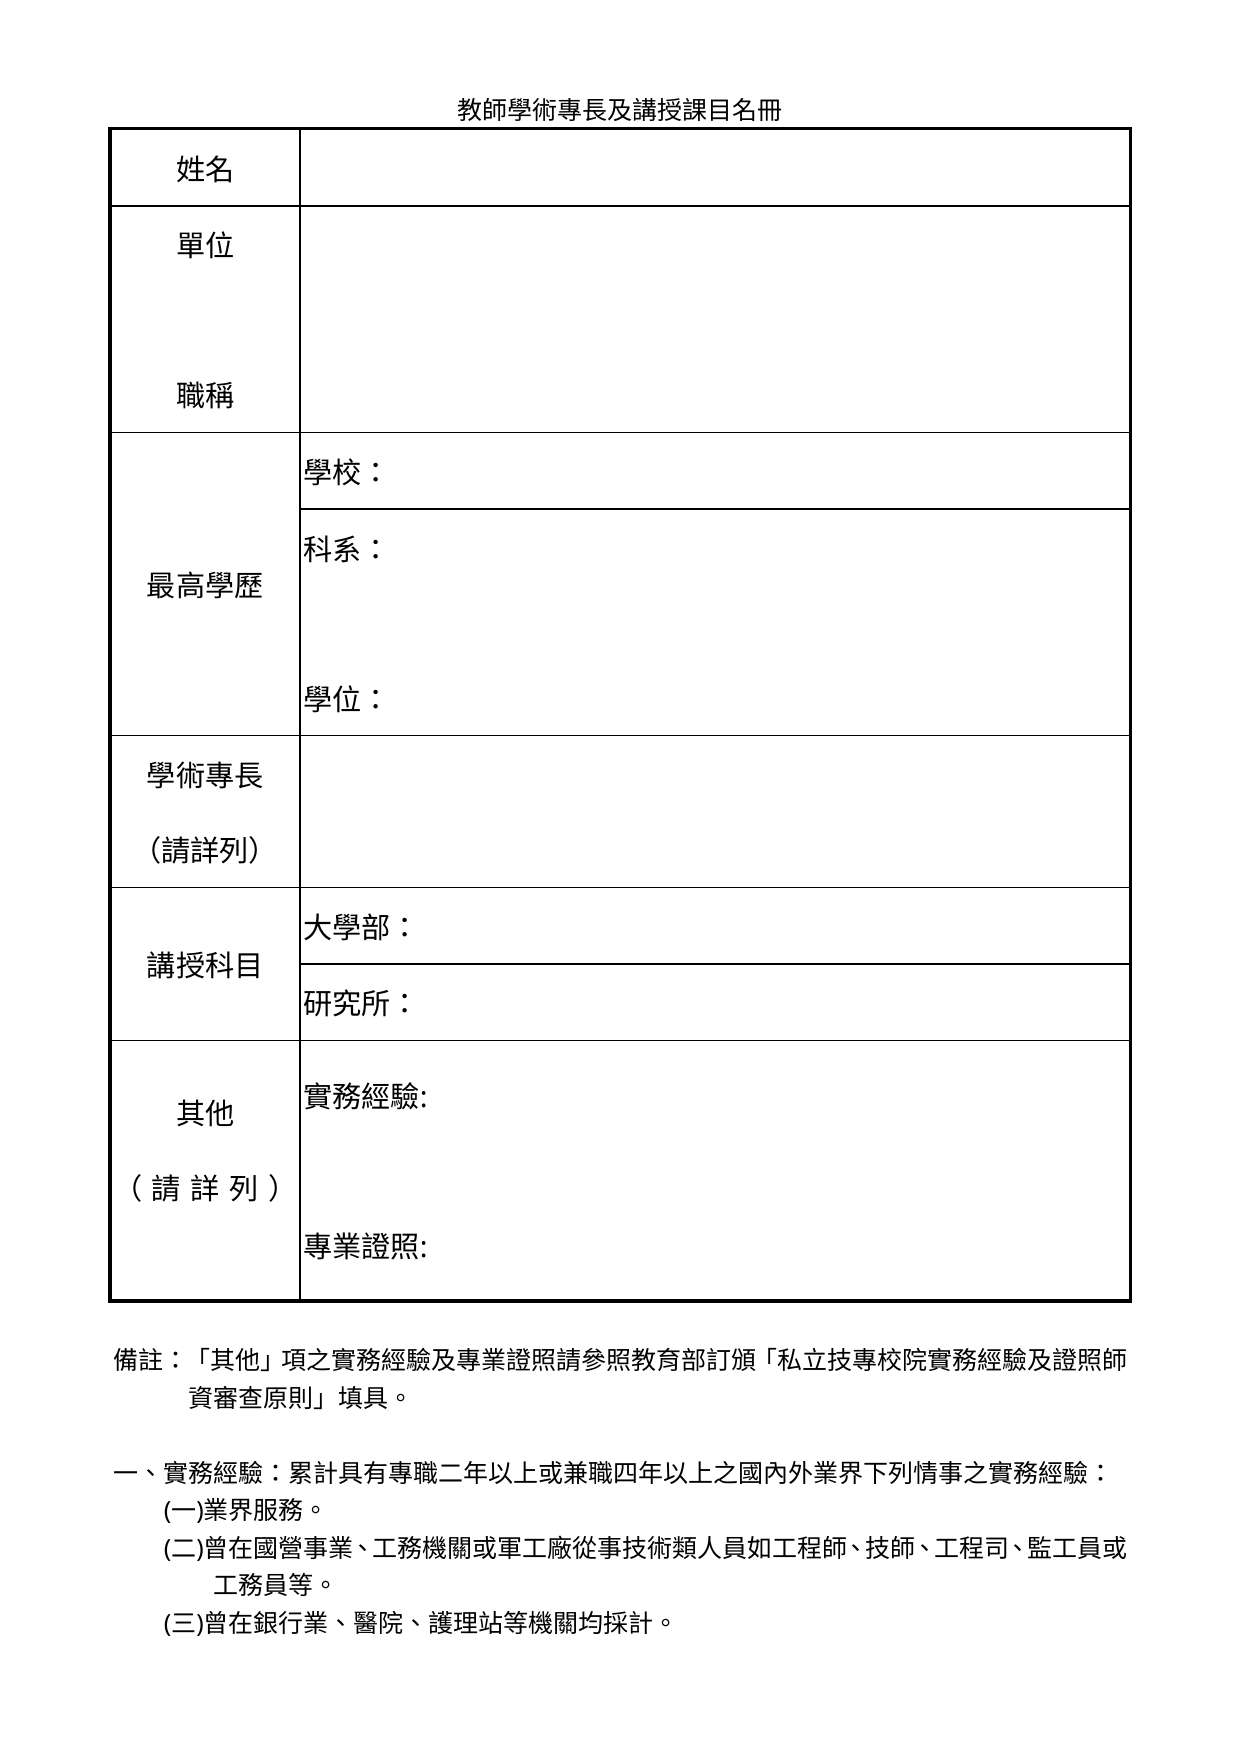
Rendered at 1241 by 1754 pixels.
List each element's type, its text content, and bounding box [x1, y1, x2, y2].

text (一)業界服務。 [164, 1490, 1127, 1527]
text 教師學術專長及講授課目名冊 [89, 89, 1152, 127]
table_cell 單位 職稱 [112, 207, 299, 432]
table_cell 實務經驗: 專業證照: [301, 1041, 1129, 1299]
table_cell 學校： [301, 433, 1129, 508]
table_cell 學術專長 （請詳列） [112, 736, 299, 886]
text 一、實務經驗：累計具有專職二年以上或兼職四年以上之國內外業界下列情事之實務經驗： [114, 1452, 1127, 1490]
table_header [301, 130, 1129, 205]
table_cell 其他 （請詳列） [112, 1041, 299, 1299]
table_cell 最高學歷 [112, 433, 299, 735]
table_cell 講授科目 [112, 888, 299, 1039]
table_cell [301, 736, 1129, 886]
text (二)曾在國營事業、工務機關或軍工廠從事技術類人員如工程師、技師、工程司、監工員或工務員等。 [164, 1527, 1127, 1602]
table_cell 大學部： [301, 888, 1129, 963]
table_header 姓名 [112, 130, 299, 205]
text 備註：「其他」項之實務經驗及專業證照請參照教育部訂頒「私立技專校院實務經驗及證照師資審查原則」填具。 [114, 1340, 1127, 1415]
table_cell 研究所： [301, 965, 1129, 1039]
table_cell 科系： 學位： [301, 510, 1129, 735]
table_cell [301, 207, 1129, 432]
text (三)曾在銀行業、醫院、護理站等機關均採計。 [164, 1602, 1127, 1640]
